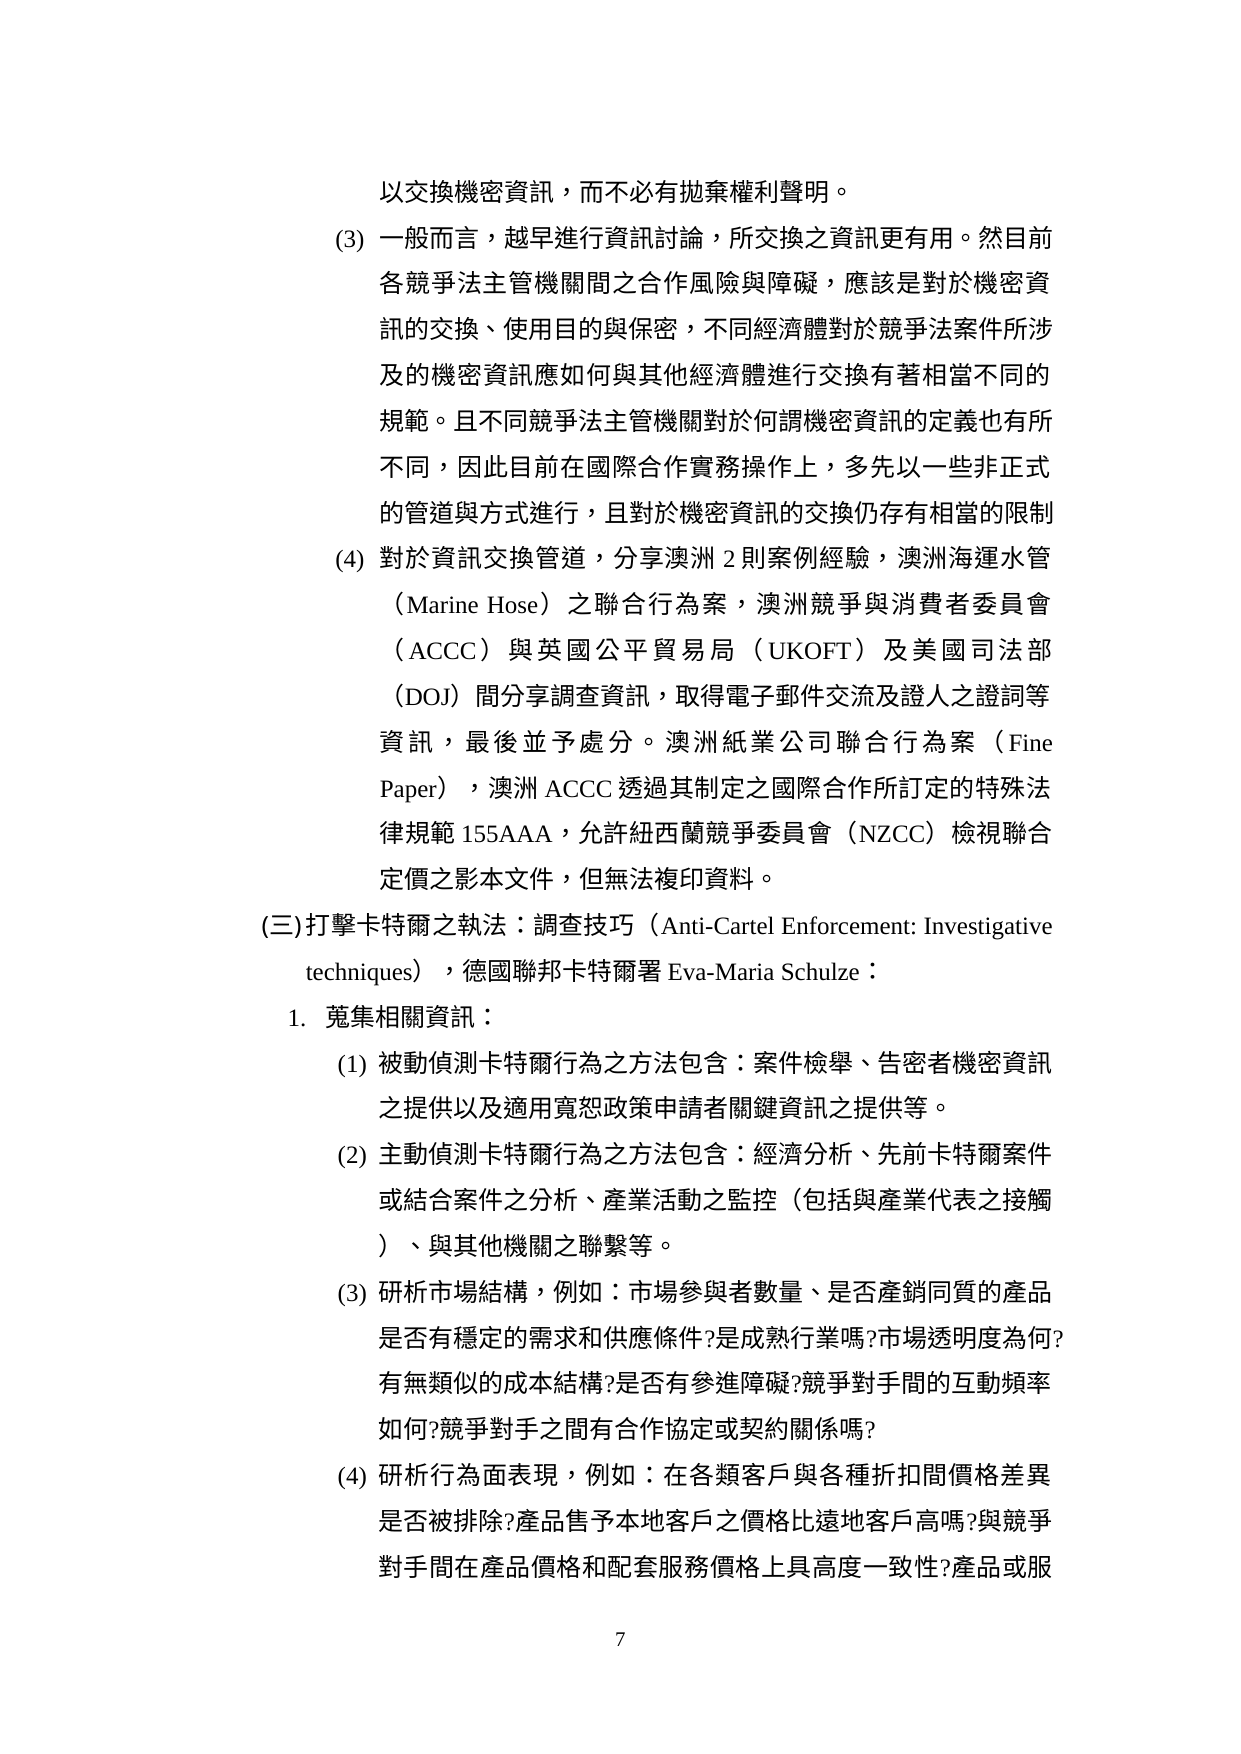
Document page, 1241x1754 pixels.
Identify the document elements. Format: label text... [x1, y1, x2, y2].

list 對於資訊交換管道，分享澳洲2則案例經驗，澳洲海運水管（Marine Hose）之聯合行為案，澳洲競爭與消費者委員會（ACCC）與英國公平貿易局（UKOFT）及美國司法部（DOJ）間分享調查資訊，取得電子郵件交流及證人之證詞等資訊，最後並予處分。澳洲紙業公司聯合行為案（Fine Paper），澳洲ACCC透過其制定之國際合作所訂定的特殊法律規範155AAA，允許紐西蘭競爭委員會（NZCC）檢視聯合定價之影本文件，但無法複印資料。 [335, 531, 1053, 898]
list 因此，說明「抛棄保密權利聲明」（Confidentiality Waivers）下，與簽定資訊交換管道（gateway）條款，益徵重要。前者係一方以書面同意提供（有限）資訊予各競爭法主管機關；後者，係透過簽定條款，允許不同競爭法主管機關在特定條件下得以交換機密資訊，而不必有拋棄權利聲明。 [335, 164, 1053, 210]
list 蒐集相關資訊： [287, 989, 1053, 1035]
list 研析行為面表現，例如：在各類客戶與各種折扣間價格差異是否被排除?產品售予本地客戶之價格比遠地客戶高嗎?與競爭對手間在產品價格和配套服務價格上具高度一致性?產品或服 [337, 1448, 1053, 1585]
list 被動偵測卡特爾行為之方法包含：案件檢舉、告密者機密資訊之提供以及適用寬恕政策申請者關鍵資訊之提供等。 [337, 1035, 1053, 1127]
list 打擊卡特爾之執法：調查技巧（Anti-Cartel Enforcement: Investigative techniques），德國聯邦卡特爾署Eva-Maria Schulze： [261, 898, 1053, 989]
list 一般而言，越早進行資訊討論，所交換之資訊更有用。然目前各競爭法主管機關間之合作風險與障礙，應該是對於機密資訊的交換、使用目的與保密，不同經濟體對於競爭法案件所涉及的機密資訊應如何與其他經濟體進行交換有著相當不同的規範。且不同競爭法主管機關對於何謂機密資訊的定義也有所不同，因此目前在國際合作實務操作上，多先以一些非正式的管道與方式進行，且對於機密資訊的交換仍存有相當的限制。 [335, 210, 1053, 531]
list 研析市場結構，例如：市場參與者數量、是否產銷同質的產品?是否有穩定的需求和供應條件?是成熟行業嗎?市場透明度為何?有無類似的成本結構?是否有參進障礙?競爭對手間的互動頻率如何?競爭對手之間有合作協定或契約關係嗎? [337, 1264, 1053, 1448]
list 主動偵測卡特爾行為之方法包含：經濟分析、先前卡特爾案件或結合案件之分析、產業活動之監控（包括與產業代表之接觸）、與其他機關之聯繫等。 [337, 1127, 1053, 1264]
